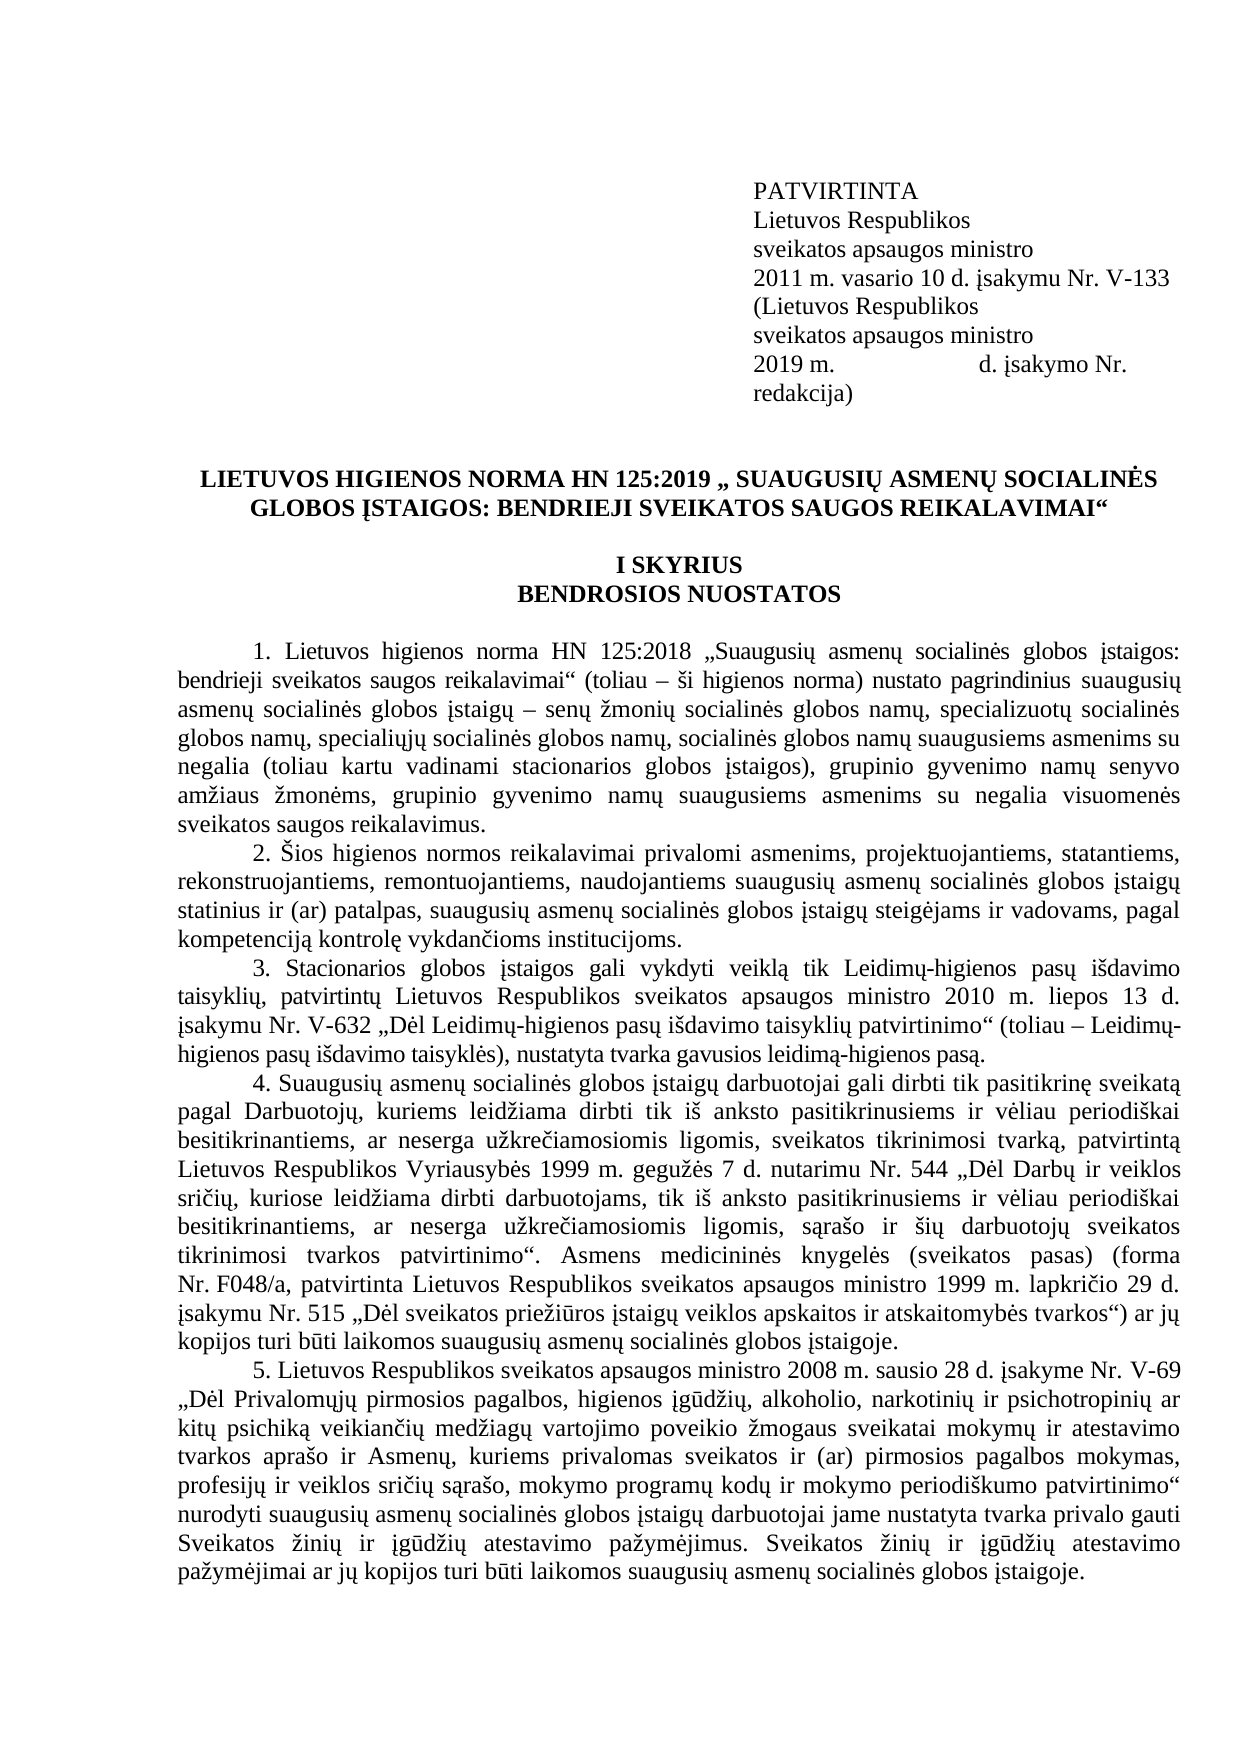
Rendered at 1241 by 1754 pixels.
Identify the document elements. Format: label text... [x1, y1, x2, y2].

text 1. Lietuvos higienos norma HN 125:2018 „Suaugusių asmenų socialinės globos įstaigos: bendrieji sveikatos saugos reikalavimai“ (toliau – ši higienos norma) nustato pagrindinius suaugusių asmenų socialinės globos įstaigų – senų žmonių socialinės globos namų, specializuotų socialinės globos namų, specialiųjų socialinės globos namų, socialinės globos namų suaugusiems asmenims su negalia (toliau kartu vadinami stacionarios globos įstaigos), grupinio gyvenimo namų senyvo amžiaus žmonėms, grupinio gyvenimo namų suaugusiems asmenims su negalia visuomenės sveikatos saugos reikalavimus. [177, 636, 1181, 838]
text redakcija) [753, 378, 1181, 406]
text 2011 m. vasario 10 d. įsakymu Nr. V-133 [753, 263, 1181, 291]
text (Lietuvos Respublikos [753, 291, 1181, 320]
text BENDROSIOS NUOSTATOS [177, 579, 1181, 608]
text 4. Suaugusių asmenų socialinės globos įstaigų darbuotojai gali dirbti tik pasitikrinę sveikatą pagal Darbuotojų, kuriems leidžiama dirbti tik iš anksto pasitikrinusiems ir vėliau periodiškai besitikrinantiems, ar neserga užkrečiamosiomis ligomis, sveikatos tikrinimosi tvarką, patvirtintą Lietuvos Respublikos Vyriausybės 1999 m. gegužės 7 d. nutarimu Nr. 544 „Dėl Darbų ir veiklos sričių, kuriose leidžiama dirbti darbuotojams, tik iš anksto pasitikrinusiems ir vėliau periodiškai besitikrinantiems, ar neserga užkrečiamosiomis ligomis, sąrašo ir šių darbuotojų sveikatos tikrinimosi tvarkos patvirtinimo“. Asmens medicininės knygelės (sveikatos pasas) (forma Nr. F048/a, patvirtinta Lietuvos Respublikos sveikatos apsaugos ministro 1999 m. lapkričio 29 d. įsakymu Nr. 515 „Dėl sveikatos priežiūros įstaigų veiklos apskaitos ir atskaitomybės tvarkos“) ar jų kopijos turi būti laikomos suaugusių asmenų socialinės globos įstaigoje. [177, 1068, 1181, 1355]
text LIETUVOS HIGIENOS NORMA HN 125:2019 „ SUAUGUSIŲ ASMENŲ SOCIALINĖS GLOBOS ĮSTAIGOS: BENDRIEJI SVEIKATOS SAUGOS REIKALAVIMAI“ [177, 464, 1181, 521]
text 3. Stacionarios globos įstaigos gali vykdyti veiklą tik Leidimų-higienos pasų išdavimo taisyklių, patvirtintų Lietuvos Respublikos sveikatos apsaugos ministro 2010 m. liepos 13 d. įsakymu Nr. V-632 „Dėl Leidimų-higienos pasų išdavimo taisyklių patvirtinimo“ (toliau – Leidimų-higienos pasų išdavimo taisyklės), nustatyta tvarka gavusios leidimą-higienos pasą. [177, 953, 1181, 1068]
text sveikatos apsaugos ministro [753, 234, 1181, 263]
text PATVIRTINTA [753, 176, 1181, 205]
text Lietuvos Respublikos [753, 205, 1181, 234]
text 2. Šios higienos normos reikalavimai privalomi asmenims, projektuojantiems, statantiems, rekonstruojantiems, remontuojantiems, naudojantiems suaugusių asmenų socialinės globos įstaigų statinius ir (ar) patalpas, suaugusių asmenų socialinės globos įstaigų steigėjams ir vadovams, pagal kompetenciją kontrolę vykdančioms institucijoms. [177, 838, 1181, 953]
text sveikatos apsaugos ministro [753, 320, 1181, 349]
text I SKYRIUS [177, 550, 1181, 579]
text 5. Lietuvos Respublikos sveikatos apsaugos ministro 2008 m. sausio 28 d. įsakyme Nr. V-69 „Dėl Privalomųjų pirmosios pagalbos, higienos įgūdžių, alkoholio, narkotinių ir psichotropinių ar kitų psichiką veikiančių medžiagų vartojimo poveikio žmogaus sveikatai mokymų ir atestavimo tvarkos aprašo ir Asmenų, kuriems privalomas sveikatos ir (ar) pirmosios pagalbos mokymas, profesijų ir veiklos sričių sąrašo, mokymo programų kodų ir mokymo periodiškumo patvirtinimo“ nurodyti suaugusių asmenų socialinės globos įstaigų darbuotojai jame nustatyta tvarka privalo gauti Sveikatos žinių ir įgūdžių atestavimo pažymėjimus. Sveikatos žinių ir įgūdžių atestavimo pažymėjimai ar jų kopijos turi būti laikomos suaugusių asmenų socialinės globos įstaigoje. [177, 1355, 1181, 1585]
text 2019 m. d. įsakymo Nr. [753, 349, 1181, 378]
